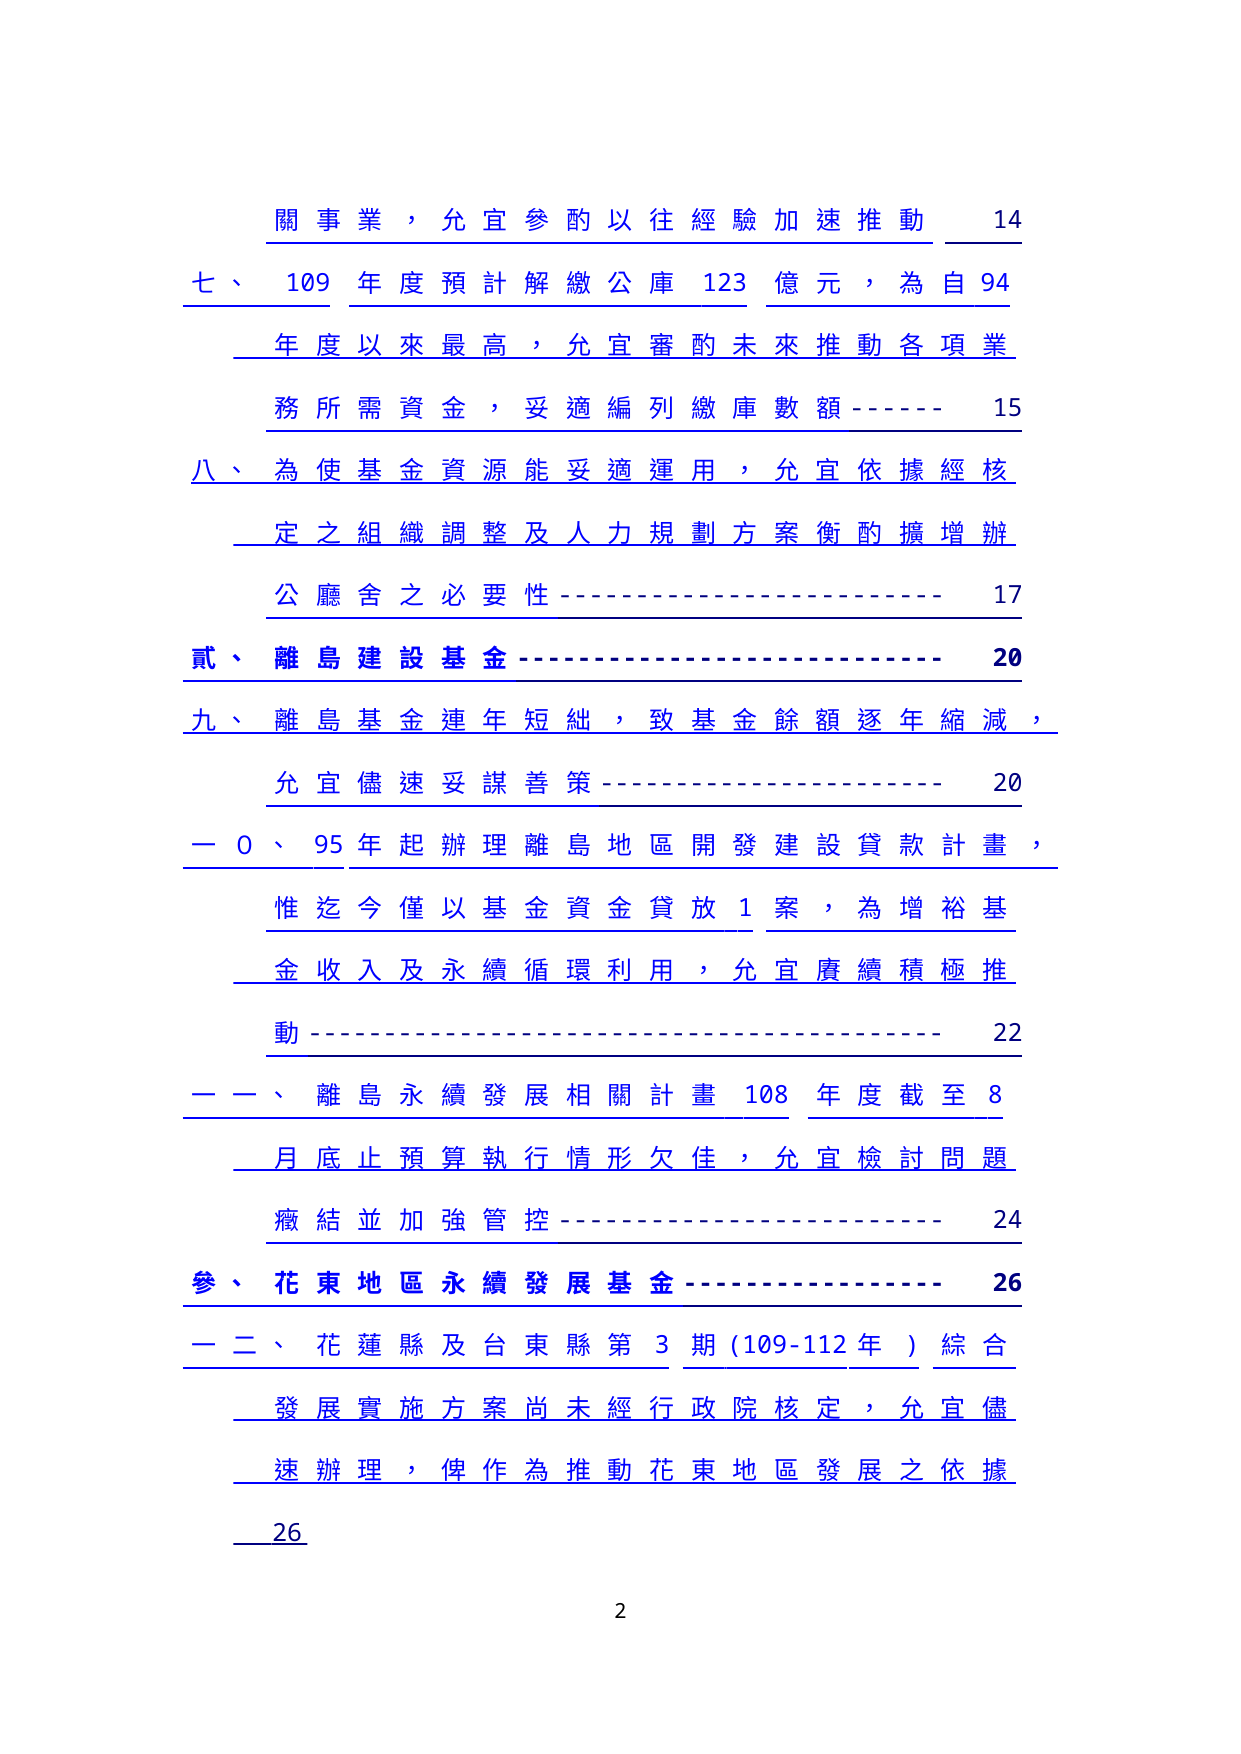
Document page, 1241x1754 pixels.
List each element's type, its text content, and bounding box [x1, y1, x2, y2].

text 一０、95年起辦理離島地區開發建設貸款計畫，惟迄今僅以基金資金貸放1案，為增裕基金收入及永續循環利用，允宜賡續積極推動 22 [183, 802, 1028, 1052]
text 關事業，允宜參酌以往經驗加速推動 14 [183, 177, 1028, 240]
text 參、花東地區永續發展基金 26 [183, 1240, 1028, 1302]
text 九、離島基金連年短絀，致基金餘額逐年縮減，允宜儘速妥謀善策 20 [183, 734, 1028, 802]
text 八、為使基金資源能妥適運用，允宜依據經核定之組織調整及人力規劃方案衡酌擴增辦公廳舍之必要性 17 [183, 427, 1028, 615]
text 貳、離島建設基金 20 [183, 615, 1028, 677]
text 一二、花蓮縣及台東縣第3期(109-112年)綜合發展實施方案尚未經行政院核定，允宜儘速辦理，俾作為推動花東地區發展之依據 26 [183, 1302, 1028, 1552]
text 一一、離島永續發展相關計畫108年度截至8月底止預算執行情形欠佳，允宜檢討問題癥結並加強管控 24 [183, 1052, 1028, 1240]
text 九、離島基金連年短絀，致基金餘額逐年縮減，允宜儘速妥謀善策 20 [183, 677, 1028, 732]
text 七、109年度預計解繳公庫123億元，為自94年度以來最高，允宜審酌未來推動各項業務所需資金，妥適編列繳庫數額 15 [183, 240, 1028, 427]
